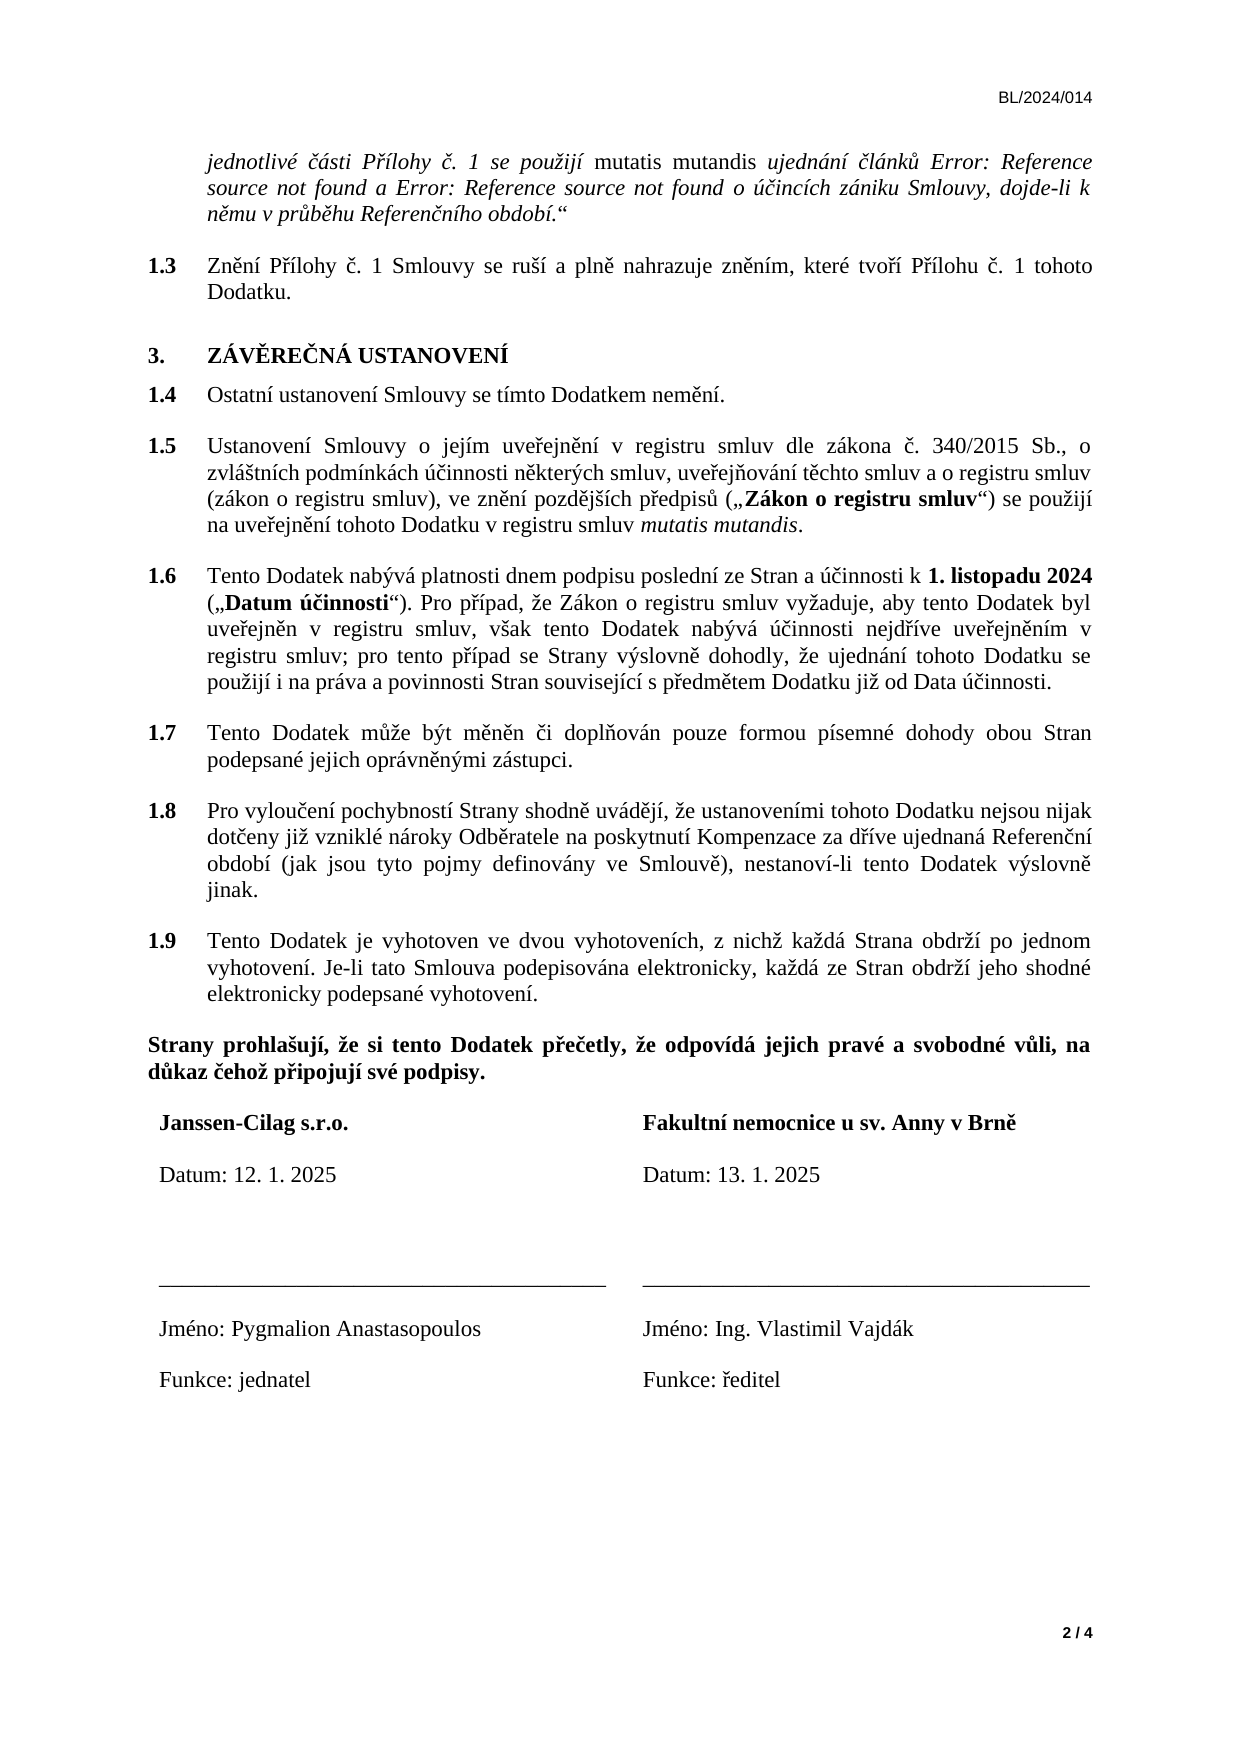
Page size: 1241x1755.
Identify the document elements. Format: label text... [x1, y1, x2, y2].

list Ustanovení Smlouvy o jejím uveřejnění v registru smluv dle zákona č. 340/2015 Sb., o zvláštních podmínkách účinnosti některých smluv, uveřejňování těchto smluv a o registru smluv (zákon o registru smluv), ve znění pozdějších předpisů („Zákon o registru smluv“) se použijí na uveřejnění tohoto Dodatku v registru smluv mutatis mutandis. [148, 432, 1093, 538]
subtitle „Výpověď jednotlivých částí Přílohy č. 1. Vypovídající Strana může omezit účinnost výpovědi, ať už výpovědi bez udání důvodu nebo výpovědi bez výpovědní doby, pouze na některou část Přílohy č. 1, a to výslovným uvedením takového omezení v textu výpovědi; v takovém případě jsou výpovědí nezasažené části Přílohy č. 1 pro Strany nadále závazné. I v případě výpovědi jednotlivé části Přílohy č. 1 se použijí mutatis mutandis ujednání článků 7.2 a 7.3 o účincích zániku Smlouvy, dojde-li k němu v průběhu Referenčního období.“ [207, 148, 1093, 227]
table_cell Datum: 12. 1. 2025 [148, 1148, 631, 1199]
table_cell Datum: 13. 1. 2025 [631, 1148, 1119, 1199]
list Tento Dodatek může být měněn či doplňován pouze formou písemné dohody obou Stran podepsané jejich oprávněnými zástupci. [148, 719, 1093, 772]
list Tento Dodatek nabývá platnosti dnem podpisu poslední ze Stran a účinnosti k 1. listopadu 2024 („Datum účinnosti“). Pro případ, že Zákon o registru smluv vyžaduje, aby tento Dodatek byl uveřejněn v registru smluv, však tento Dodatek nabývá účinnosti nejdříve uveřejněním v registru smluv; pro tento případ se Strany výslovně dohodly, že ujednání tohoto Dodatku se použijí i na práva a povinnosti Stran související s předmětem Dodatku již od Data účinnosti. [148, 563, 1093, 694]
list Tento Dodatek je vyhotoven ve dvou vyhotoveních, z nichž každá Strana obdrží po jednom vyhotovení. Je-li tato Smlouva podepisována elektronicky, každá ze Stran obdrží jeho shodné elektronicky podepsané vyhotovení. [148, 927, 1093, 1007]
table_cell Jméno: Ing. Vlastimil Vajdák Funkce: ředitel [631, 1302, 1119, 1405]
text Strany prohlašují, že si tento Dodatek přečetly, že odpovídá jejich pravé a svobodné vůli, na důkaz čehož připojují své podpisy. [148, 1032, 1093, 1084]
table_cell Jméno: Pygmalion Anastasopoulos Funkce: jednatel [148, 1302, 631, 1405]
table_header Janssen-Cilag s.r.o. [148, 1097, 631, 1148]
table_header Fakultní nemocnice u sv. Anny v Brně [631, 1097, 1119, 1148]
table_cell _______________________________________ [148, 1200, 631, 1302]
list Znění Přílohy č. 1 Smlouvy se ruší a plně nahrazuje zněním, které tvoří Přílohu č. 1 tohoto Dodatku. [148, 252, 1093, 304]
list Ostatní ustanovení Smlouvy se tímto Dodatkem nemění. [148, 381, 1093, 407]
list Pro vyloučení pochybností Strany shodně uvádějí, že ustanoveními tohoto Dodatku nejsou nijak dotčeny již vzniklé nároky Odběratele na poskytnutí Kompenzace za dříve ujednaná Referenční období (jak jsou tyto pojmy definovány ve Smlouvě), nestanoví-li tento Dodatek výslovně jinak. [148, 797, 1093, 902]
subtitle závěrečná ustanovení [148, 342, 1093, 368]
table_cell _______________________________________ [631, 1200, 1119, 1302]
